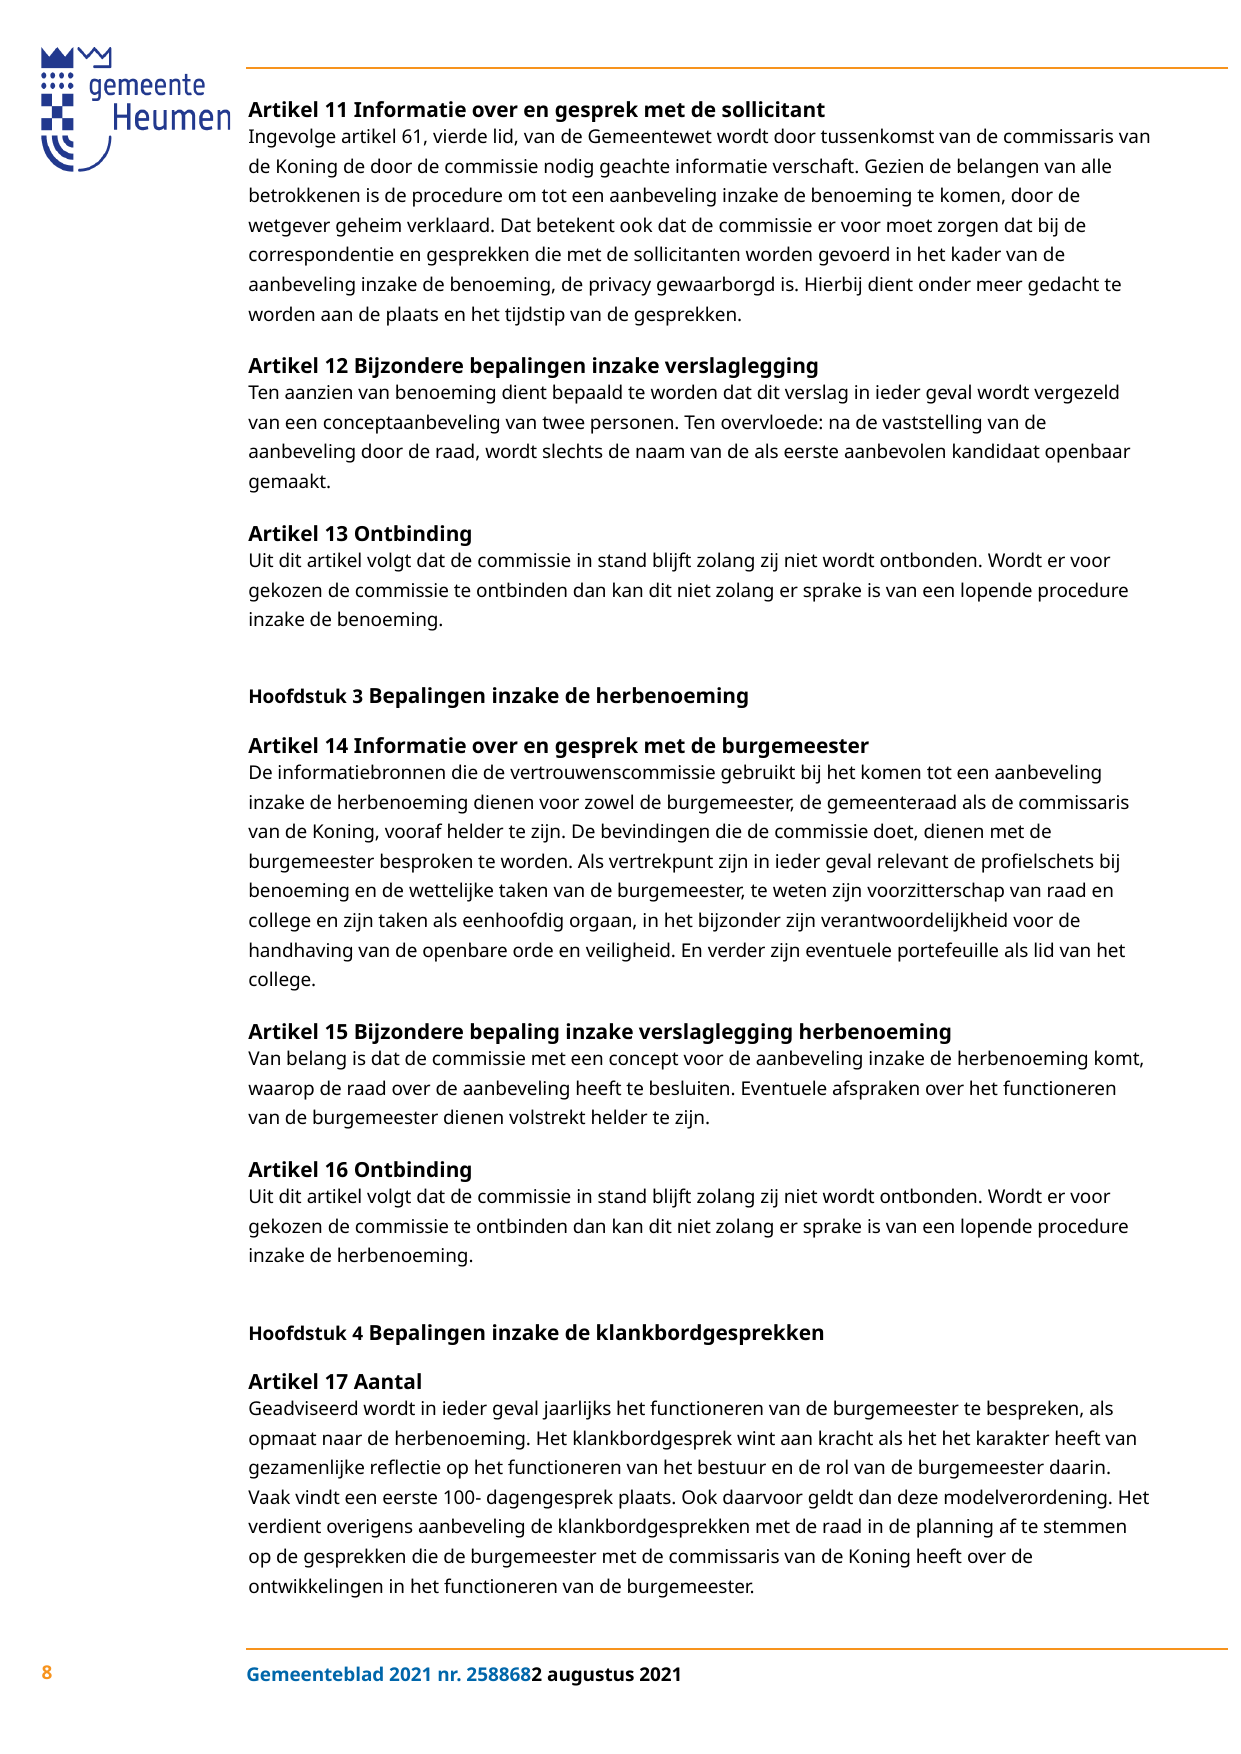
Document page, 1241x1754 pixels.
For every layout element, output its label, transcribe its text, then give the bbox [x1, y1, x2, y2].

text De informatiebronnen die de vertrouwenscommissie gebruikt bij het komen tot een aanbeveling inzake de herbenoeming dienen voor zowel de burgemeester, de gemeenteraad als de commissaris van de Koning, vooraf helder te zijn. De bevindingen die de commissie doet, dienen met de burgemeester besproken te worden. Als vertrekpunt zijn in ieder geval relevant de profielschets bij benoeming en de wettelijke taken van de burgemeester, te weten zijn voorzitterschap van raad en college en zijn taken als eenhoofdig orgaan, in het bijzonder zijn verantwoordelijkheid voor de handhaving van de openbare orde en veiligheid. En verder zijn eventuele portefeuille als lid van het college. [248, 759, 1152, 992]
text Artikel 14 Informatie over en gesprek met de burgemeester [248, 731, 1152, 759]
text Artikel 11 Informatie over en gesprek met de sollicitant [248, 95, 1152, 123]
text Van belang is dat de commissie met een concept voor de aanbeveling inzake de herbenoeming komt, waarop de raad over de aanbeveling heeft te besluiten. Eventuele afspraken over het functioneren van de burgemeester dienen volstrekt helder te zijn. [248, 1045, 1152, 1130]
text Uit dit artikel volgt dat de commissie in stand blijft zolang zij niet wordt ontbonden. Wordt er voor gekozen de commissie te ontbinden dan kan dit niet zolang er sprake is van een lopende procedure inzake de herbenoeming. [248, 1183, 1152, 1268]
picture [41, 47, 231, 172]
text Uit dit artikel volgt dat de commissie in stand blijft zolang zij niet wordt ontbonden. Wordt er voor gekozen de commissie te ontbinden dan kan dit niet zolang er sprake is van een lopende procedure inzake de benoeming. [248, 547, 1152, 632]
text Hoofdstuk 4 Bepalingen inzake de klankbordgesprekken [248, 1318, 1152, 1346]
text Geadviseerd wordt in ieder geval jaarlijks het functioneren van de burgemeester te bespreken, als opmaat naar de herbenoeming. Het klankbordgesprek wint aan kracht als het het karakter heeft van gezamenlijke reflectie op het functioneren van het bestuur en de rol van de burgemeester daarin. Vaak vindt een eerste 100- dagengesprek plaats. Ook daarvoor geldt dan deze modelverordening. Het verdient overigens aanbeveling de klankbordgesprekken met de raad in de planning af te stemmen op de gesprekken die de burgemeester met de commissaris van de Koning heeft over de ontwikkelingen in het functioneren van de burgemeester. [248, 1395, 1152, 1598]
text Artikel 16 Ontbinding [248, 1155, 1152, 1183]
text Ingevolge artikel 61, vierde lid, van de Gemeentewet wordt door tussenkomst van de commissaris van de Koning de door de commissie nodig geachte informatie verschaft. Gezien de belangen van alle betrokkenen is de procedure om tot een aanbeveling inzake de benoeming te komen, door de wetgever geheim verklaard. Dat betekent ook dat de commissie er voor moet zorgen dat bij de correspondentie en gesprekken die met de sollicitanten worden gevoerd in het kader van de aanbeveling inzake de benoeming, de privacy gewaarborgd is. Hierbij dient onder meer gedacht te worden aan de plaats en het tijdstip van de gesprekken. [248, 123, 1152, 326]
text Artikel 17 Aantal [248, 1367, 1152, 1395]
text Artikel 13 Ontbinding [248, 519, 1152, 547]
text Artikel 15 Bijzondere bepaling inzake verslaglegging herbenoeming [248, 1017, 1152, 1045]
text Hoofdstuk 3 Bepalingen inzake de herbenoeming [248, 682, 1152, 710]
text Ten aanzien van benoeming dient bepaald te worden dat dit verslag in ieder geval wordt vergezeld van een conceptaanbeveling van twee personen. Ten overvloede: na de vaststelling van de aanbeveling door de raad, wordt slechts de naam van de als eerste aanbevolen kandidaat openbaar gemaakt. [248, 379, 1152, 494]
text Artikel 12 Bijzondere bepalingen inzake verslaglegging [248, 351, 1152, 379]
